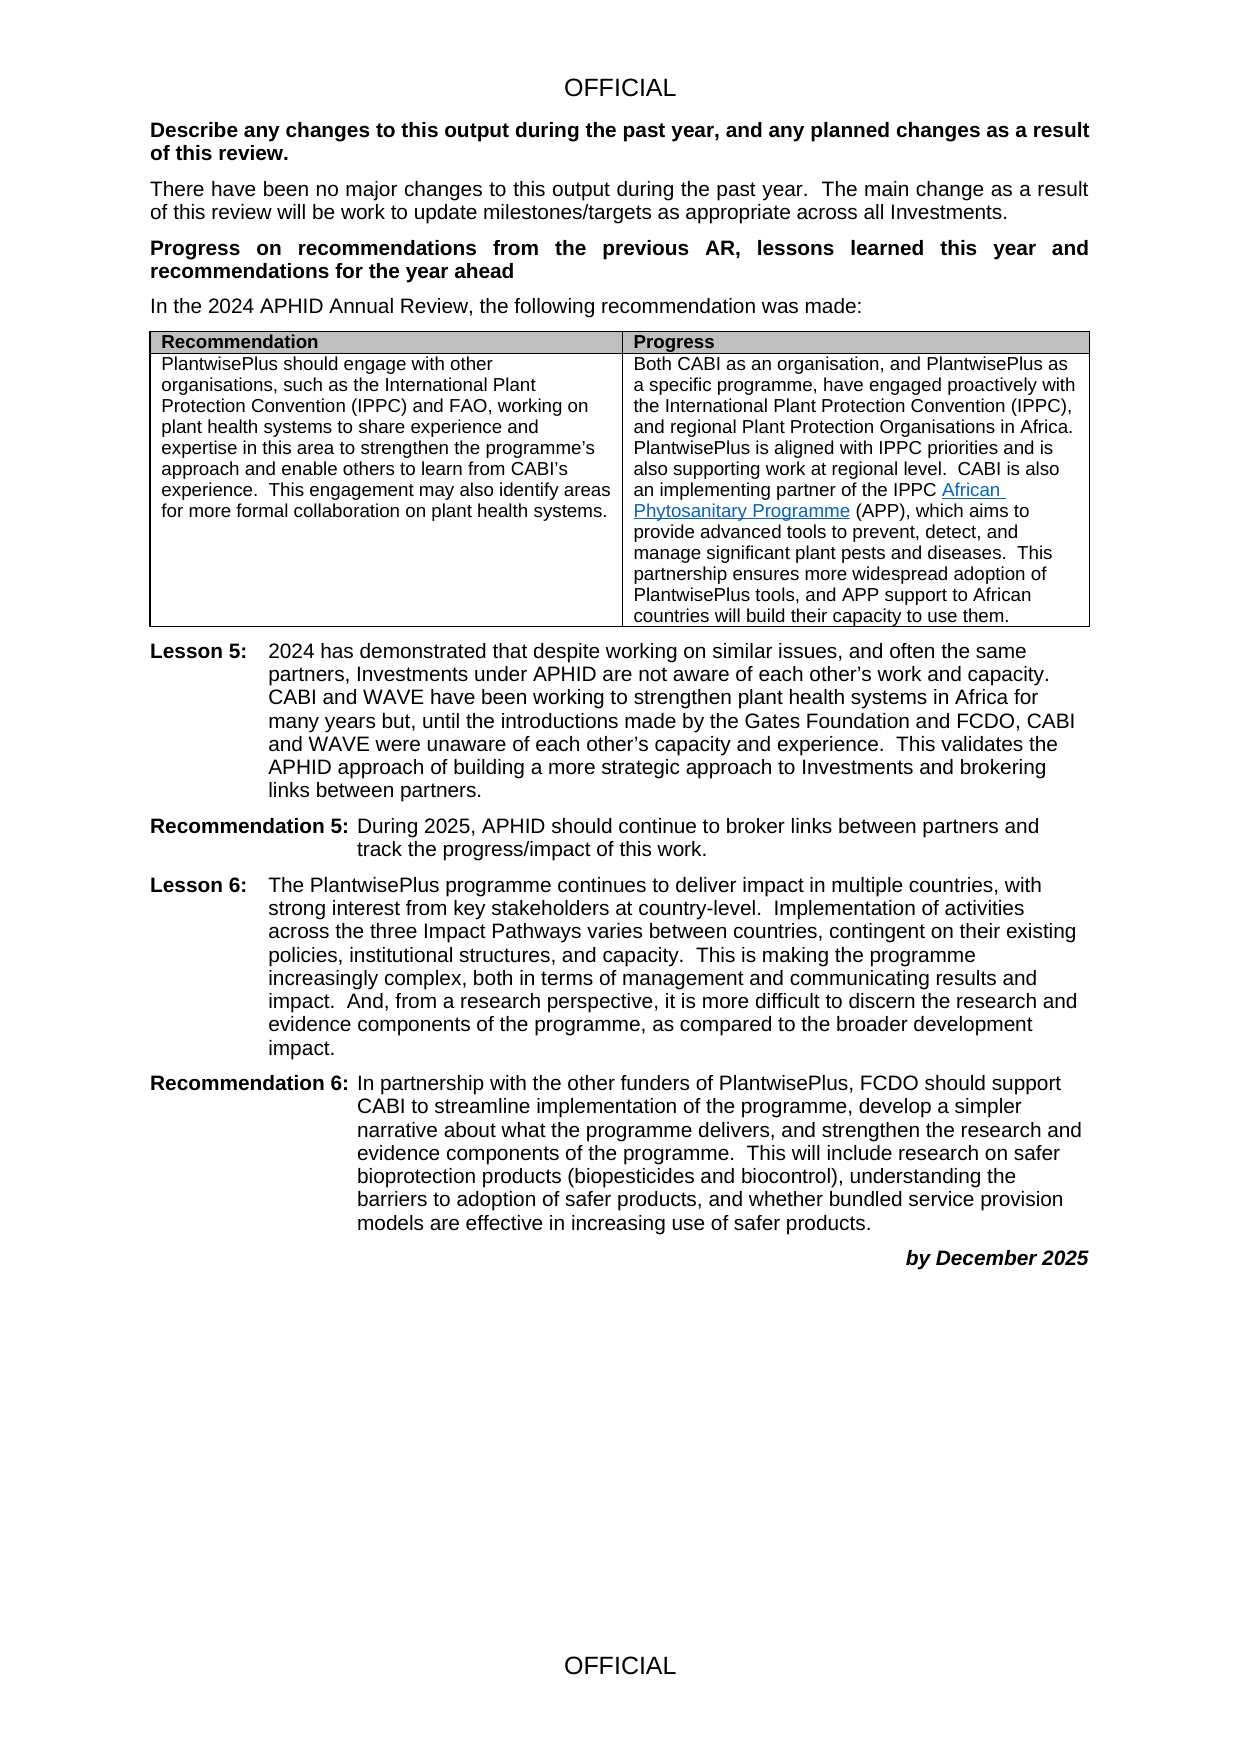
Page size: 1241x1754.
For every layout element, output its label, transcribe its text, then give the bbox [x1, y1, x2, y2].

table_header Progress [623, 332, 1089, 353]
text by December 2025 [150, 1247, 1090, 1270]
text There have been no major changes to this output during the past year. The main change as a result of this review will be work to update milestones/targets as appropriate across all Investments. [150, 177, 1090, 223]
text Progress on recommendations from the previous AR, lessons learned this year and recommendations for the year ahead [150, 236, 1090, 282]
text In the 2024 APHID Annual Review, the following recommendation was made: [150, 295, 1090, 318]
list During 2025, APHID should continue to broker links between partners and track the progress/impact of this work. [150, 814, 1090, 861]
list 2024 has demonstrated that despite working on similar issues, and often the same partners, Investments under APHID are not aware of each other’s work and capacity. CABI and WAVE have been working to strengthen plant health systems in Africa for many years but, until the introductions made by the Gates Foundation and FCDO, CABI and WAVE were unaware of each other’s capacity and experience. This validates the APHID approach of building a more strategic approach to Investments and brokering links between partners. [150, 639, 1090, 802]
table_cell PlantwisePlus should engage with other organisations, such as the International Plant Protection Convention (IPPC) and FAO, working on plant health systems to share experience and expertise in this area to strengthen the programme’s approach and enable others to learn from CABI’s experience. This engagement may also identify areas for more formal collaboration on plant health systems. [151, 354, 622, 626]
list The PlantwisePlus programme continues to deliver impact in multiple countries, with strong interest from key stakeholders at country-level. Implementation of activities across the three Impact Pathways varies between countries, contingent on their existing policies, institutional structures, and capacity. This is making the programme increasingly complex, both in terms of management and communicating results and impact. And, from a research perspective, it is more difficult to discern the research and evidence components of the programme, as compared to the broader development impact. [150, 873, 1090, 1059]
table_cell Both CABI as an organisation, and PlantwisePlus as a specific programme, have engaged proactively with the International Plant Protection Convention (IPPC), and regional Plant Protection Organisations in Africa. PlantwisePlus is aligned with IPPC priorities and is also supporting work at regional level. CABI is also an implementing partner of the IPPC African Phytosanitary Programme (APP), which aims to provide advanced tools to prevent, detect, and manage significant plant pests and diseases. This partnership ensures more widespread adoption of PlantwisePlus tools, and APP support to African countries will build their capacity to use them. [623, 354, 1089, 626]
table_header Recommendation [151, 332, 622, 353]
text Describe any changes to this output during the past year, and any planned changes as a result of this review. [150, 118, 1090, 164]
list In partnership with the other funders of PlantwisePlus, FCDO should support CABI to streamline implementation of the programme, develop a simpler narrative about what the programme delivers, and strengthen the research and evidence components of the programme. This will include research on safer bioprotection products (biopesticides and biocontrol), understanding the barriers to adoption of safer products, and whether bundled service provision models are effective in increasing use of safer products. [150, 1072, 1090, 1234]
